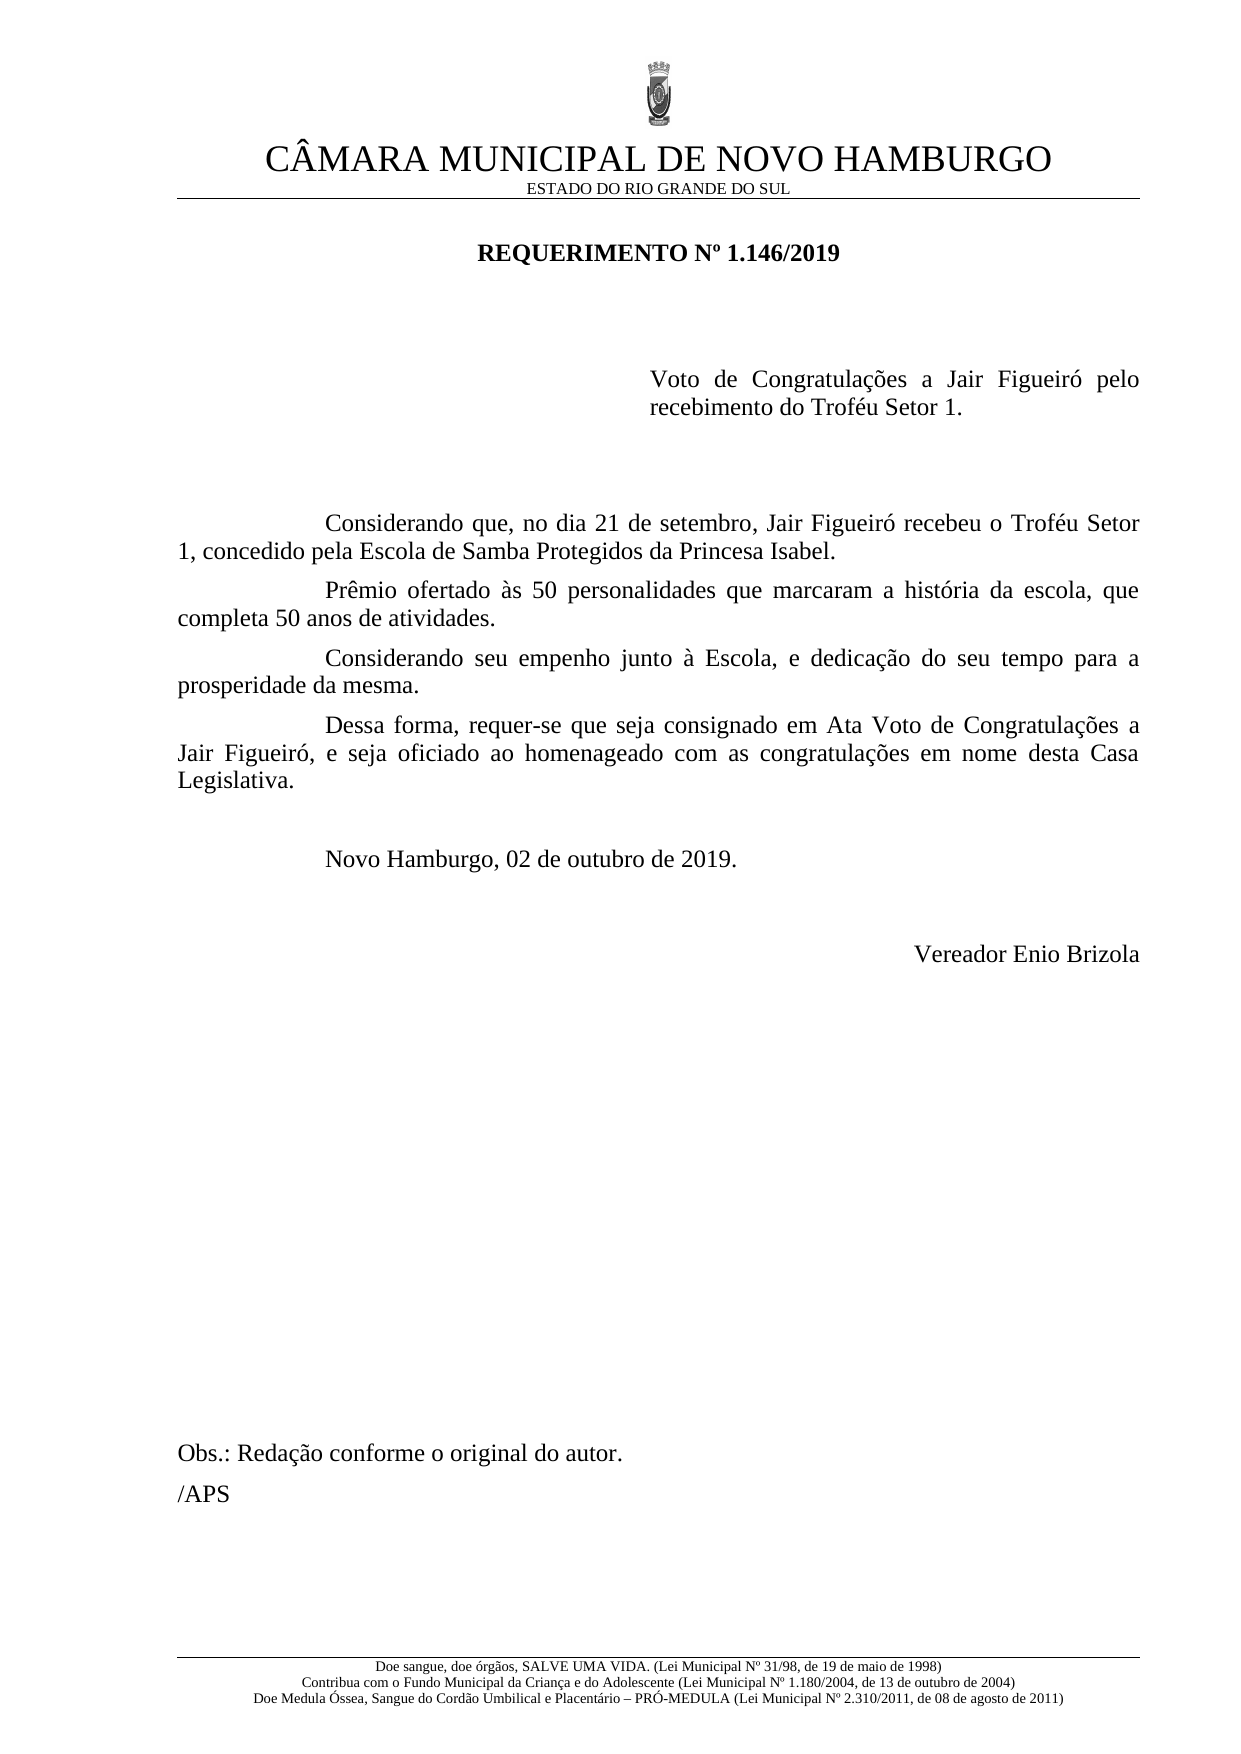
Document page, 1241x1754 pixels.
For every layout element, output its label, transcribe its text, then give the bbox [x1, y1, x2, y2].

text Considerando que, no dia 21 de setembro, Jair Figueiró recebeu o Troféu Setor 1, concedido pela Escola de Samba Protegidos da Princesa Isabel. [177, 509, 1140, 565]
text Prêmio ofertado às 50 personalidades que marcaram a história da escola, que completa 50 anos de atividades. [177, 577, 1140, 632]
text /APS [177, 1481, 1140, 1508]
text Considerando seu empenho junto à Escola, e dedicação do seu tempo para a prosperidade da mesma. [177, 644, 1140, 699]
text Obs.: Redação conforme o original do autor. [177, 1439, 1140, 1467]
title REQUERIMENTO Nº 1.146/2019 [177, 239, 1140, 266]
text Voto de Congratulações a Jair Figueiró pelo recebimento do Troféu Setor 1. [649, 365, 1140, 421]
text Novo Hamburgo, 02 de outubro de 2019. [325, 845, 1140, 873]
text Dessa forma, requer-se que seja consignado em Ata Voto de Congratulações a Jair Figueiró, e seja oficiado ao homenageado com as congratulações em nome desta Casa Legislativa. [177, 711, 1140, 794]
text Vereador Enio Brizola [177, 940, 1140, 968]
